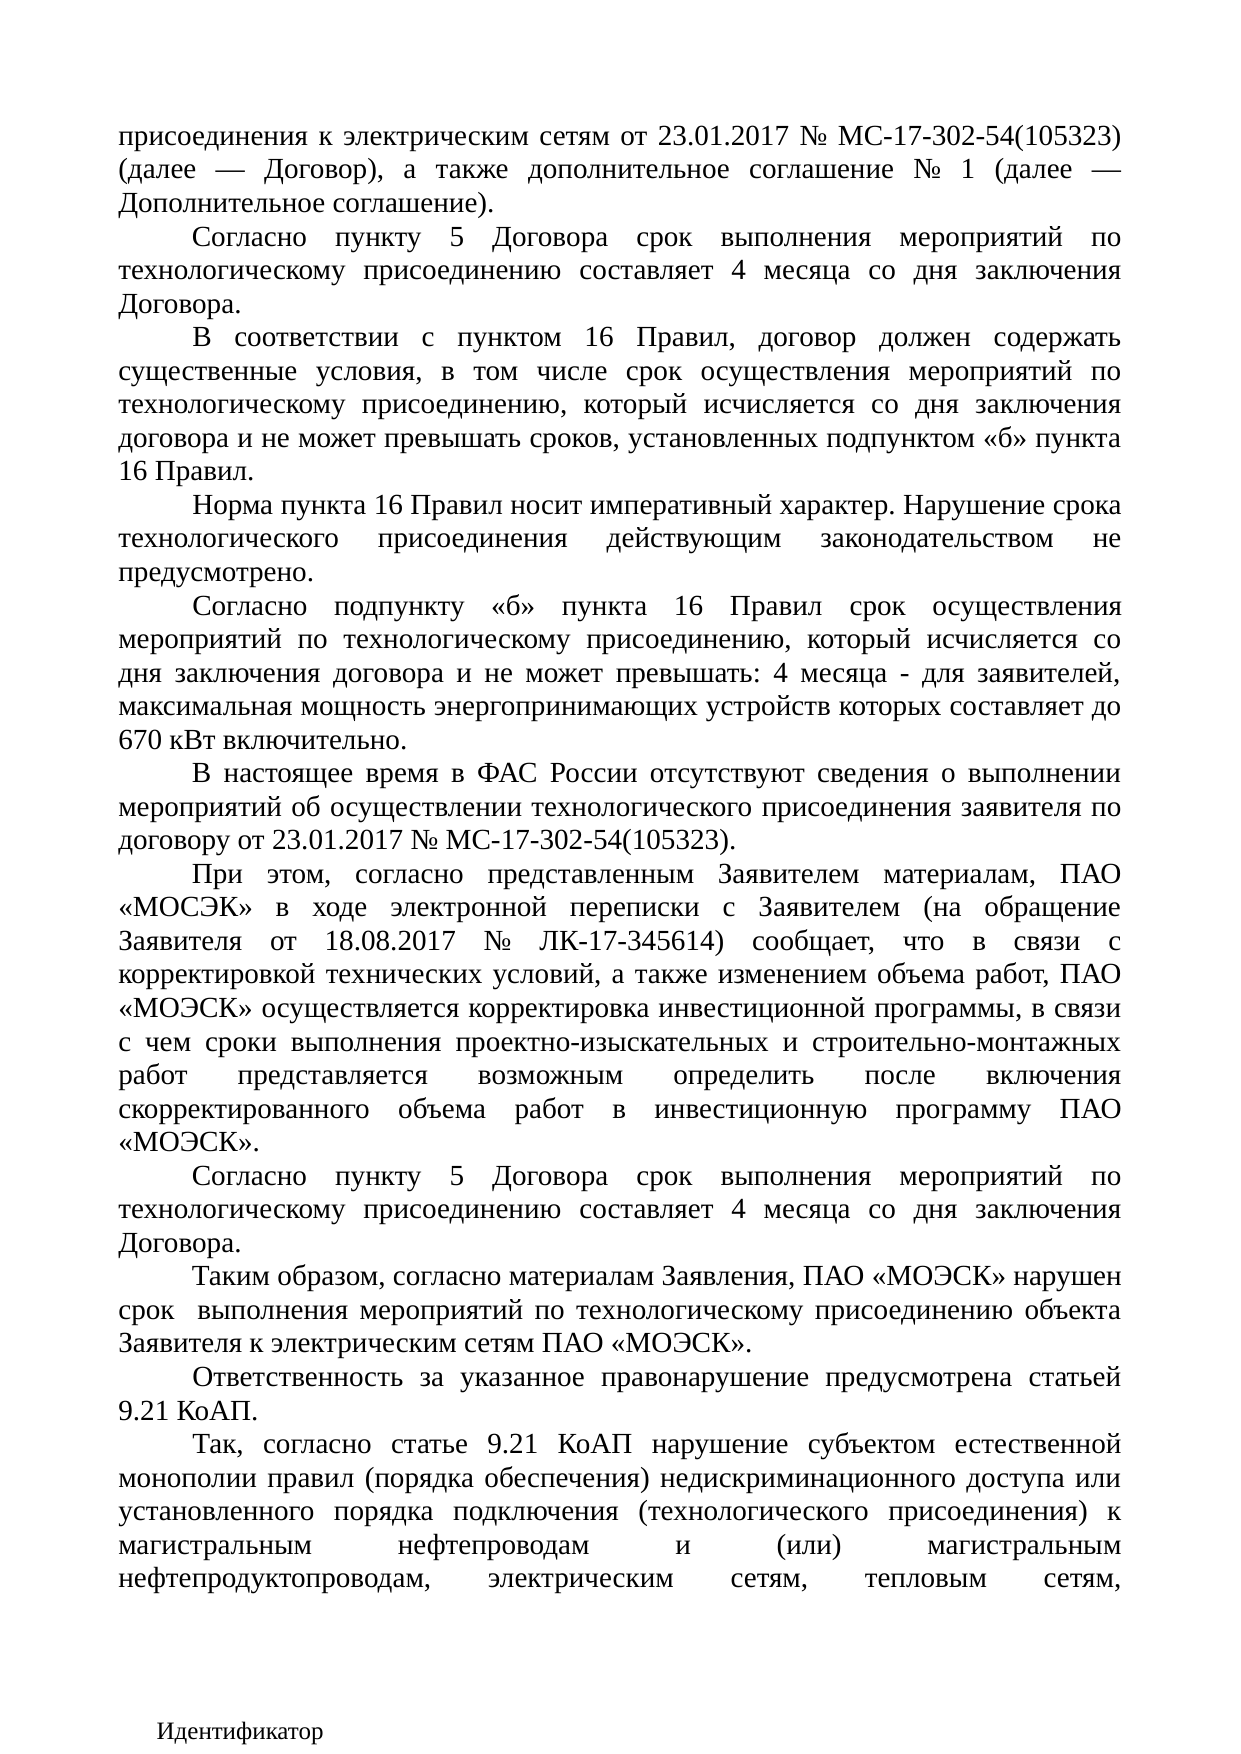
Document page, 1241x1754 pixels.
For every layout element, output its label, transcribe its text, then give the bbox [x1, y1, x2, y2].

text При этом, согласно представленным Заявителем материалам, ПАО «МОСЭК» в ходе электронной переписки с Заявителем (на обращение Заявителя от 18.08.2017 № ЛК-17-345614) сообщает, что в связи с корректировкой технических условий, а также изменением объема работ, ПАО «МОЭСК» осуществляется корректировка инвестиционной программы, в связи с чем сроки выполнения проектно-изыскательных и строительно-монтажных работ представляется возможным определить после включения скорректированного объема работ в инвестиционную программу ПАО «МОЭСК». [118, 856, 1122, 1158]
text В соответствии с пунктом 16 Правил, договор должен содержать существенные условия, в том числе срок осуществления мероприятий по технологическому присоединению, который исчисляется со дня заключения договора и не может превышать сроков, установленных подпунктом «б» пункта 16 Правил. [118, 319, 1122, 487]
text Норма пункта 16 Правил носит императивный характер. Нарушение срока технологического присоединения действующим законодательством не предусмотрено. [118, 487, 1122, 588]
text Согласно подпункту «б» пункта 16 Правил срок осуществления мероприятий по технологическому присоединению, который исчисляется со дня заключения договора и не может превышать: 4 месяца - для заявителей, максимальная мощность энергопринимающих устройств которых составляет до 670 кВт включительно. [118, 588, 1122, 755]
text Таким образом, согласно материалам Заявления, ПАО «МОЭСК» нарушен срок выполнения мероприятий по технологическому присоединению объекта Заявителя к электрическим сетям ПАО «МОЭСК». [118, 1258, 1122, 1359]
text Согласно пункту 5 Договора срок выполнения мероприятий по технологическому присоединению составляет 4 месяца со дня заключения Договора. [118, 219, 1122, 319]
text присоединения к электрическим сетям от 23.01.2017 № МС-17-302-54(105323) (далее — Договор), а также дополнительное соглашение № 1 (далее — Дополнительное соглашение). [118, 118, 1122, 219]
text В настоящее время в ФАС России отсутствуют сведения о выполнении мероприятий об осуществлении технологического присоединения заявителя по договору от 23.01.2017 № МС-17-302-54(105323). [118, 755, 1122, 856]
text Так, согласно статье 9.21 КоАП нарушение субъектом естественной монополии правил (порядка обеспечения) недискриминационного доступа или установленного порядка подключения (технологического присоединения) к магистральным нефтепроводам и (или) магистральным нефтепродуктопроводам, электрическим сетям, тепловым сетям, [118, 1426, 1122, 1594]
text Согласно пункту 5 Договора срок выполнения мероприятий по технологическому присоединению составляет 4 месяца со дня заключения Договора. [118, 1158, 1122, 1258]
text Ответственность за указанное правонарушение предусмотрена статьей 9.21 КоАП. [118, 1359, 1122, 1426]
